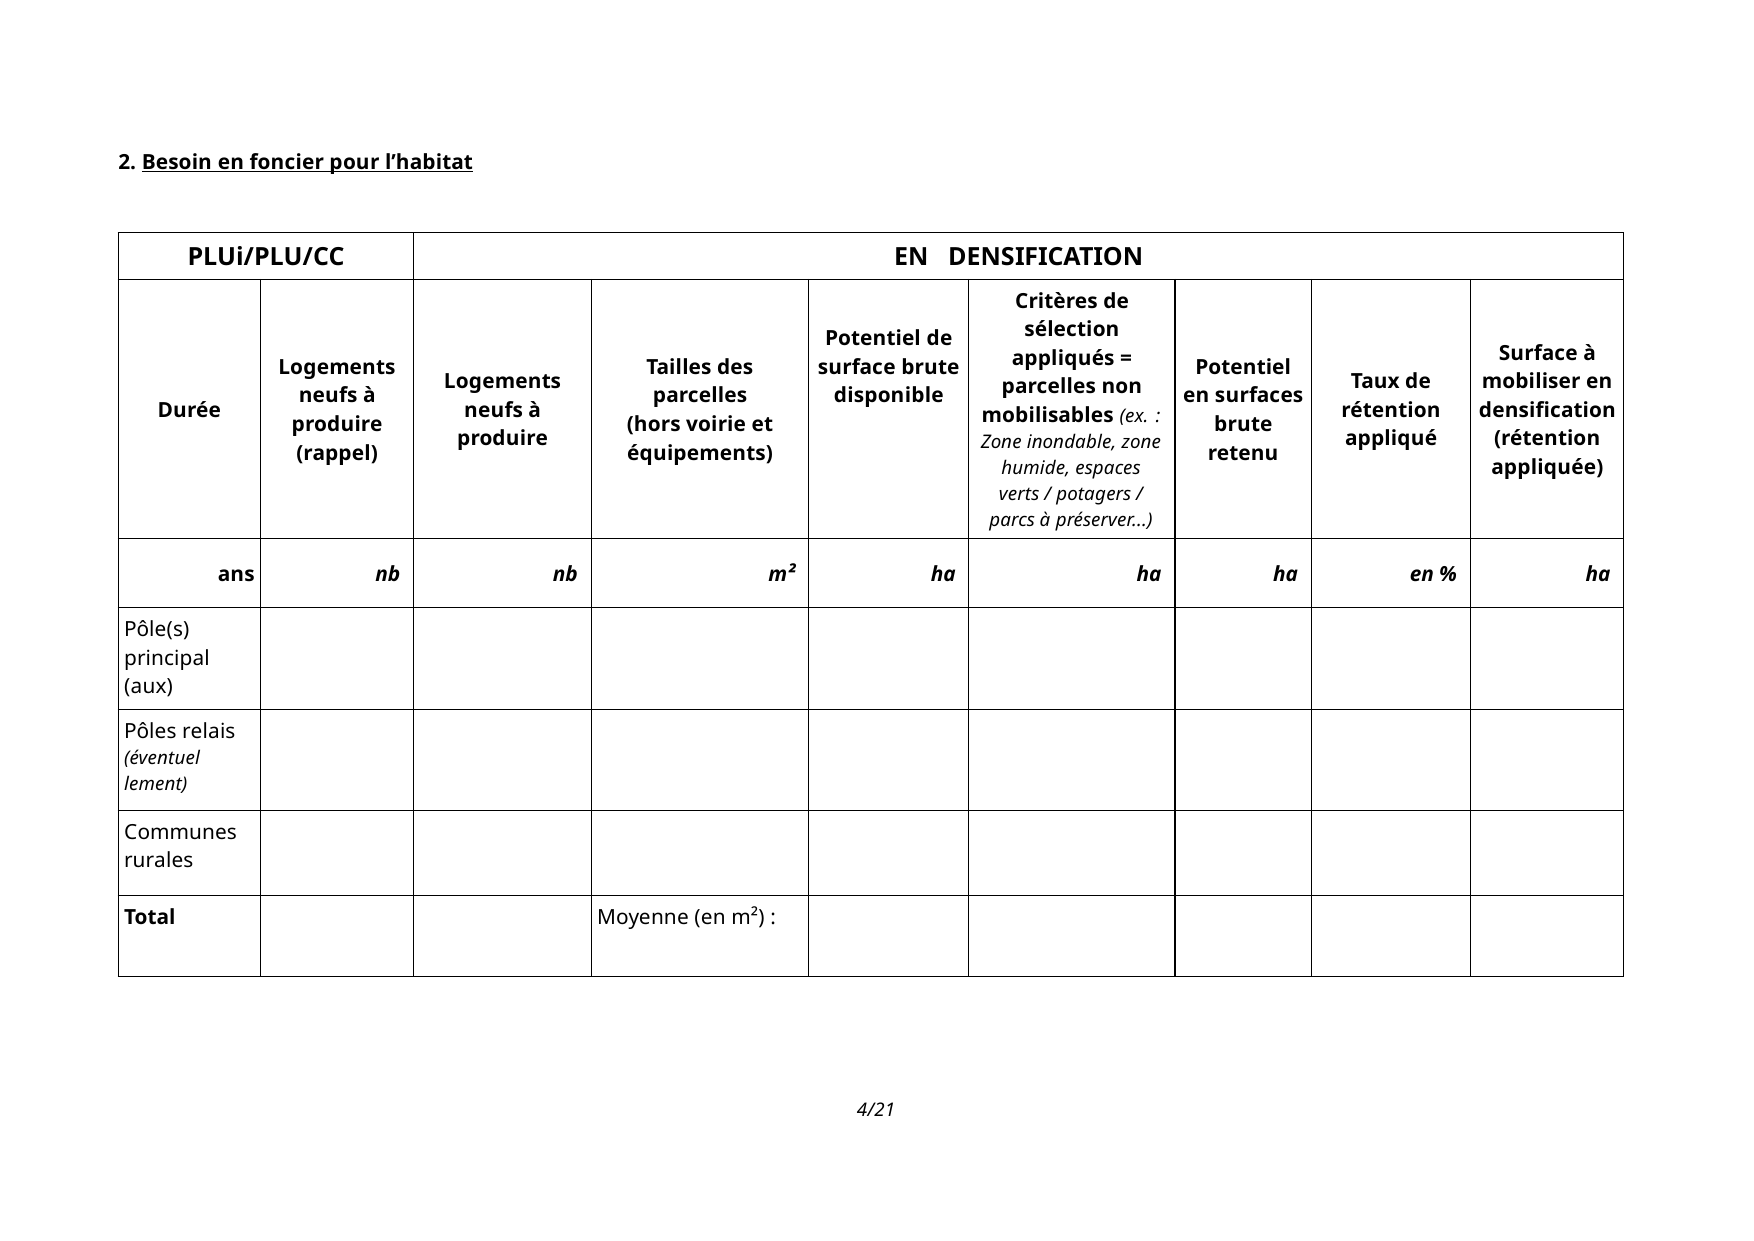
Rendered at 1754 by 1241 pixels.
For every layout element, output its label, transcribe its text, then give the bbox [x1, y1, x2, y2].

table_cell Logements neufs à produire [414, 280, 591, 538]
table_cell Critères de sélection appliqués = parcelles non mobilisables (ex. : Zone inondable, zone humide, espaces verts / potagers / parcs à préserver...) [969, 280, 1174, 538]
table_cell [809, 608, 968, 709]
table_cell nb [414, 539, 591, 607]
table_cell [1176, 811, 1311, 895]
table_cell [261, 811, 413, 895]
table_cell [414, 811, 591, 895]
table_cell [1312, 896, 1470, 976]
table_cell Potentiel en surfaces brute retenu [1176, 280, 1311, 538]
table_cell Logements neufs à produire (rappel) [261, 280, 413, 538]
table_cell Durée [119, 280, 260, 538]
table_cell [1471, 896, 1623, 976]
table_cell Moyenne (en m²) : [592, 896, 808, 976]
table_cell [1312, 811, 1470, 895]
table_cell nb [261, 539, 413, 607]
table_cell [1312, 608, 1470, 709]
table_cell [1176, 710, 1311, 810]
table_cell [261, 608, 413, 709]
table_cell [261, 896, 413, 976]
table_cell [592, 608, 808, 709]
table_cell [969, 896, 1174, 976]
table_cell [1176, 608, 1311, 709]
table_cell ha [1471, 539, 1623, 607]
table_cell Pôle(s) principal (aux) [119, 608, 260, 709]
text 2. Besoin en foncier pour l’habitat [118, 147, 1636, 175]
table_cell [809, 811, 968, 895]
table_cell [809, 710, 968, 810]
table_cell [1471, 811, 1623, 895]
table_cell Taux de rétention appliqué [1312, 280, 1470, 538]
table_cell Potentiel de surface brute disponible [809, 280, 968, 538]
table_cell [1176, 896, 1311, 976]
table_cell [969, 608, 1174, 709]
table_cell ans [119, 539, 260, 607]
table_cell [592, 811, 808, 895]
table_cell [414, 608, 591, 709]
table_cell ha [809, 539, 968, 607]
table_cell ha [969, 539, 1174, 607]
table_cell [1312, 710, 1470, 810]
table_cell Surface à mobiliser en densification (rétention appliquée) [1471, 280, 1623, 538]
table_cell Tailles des parcelles (hors voirie et équipements) [592, 280, 808, 538]
table_cell [414, 710, 591, 810]
table_cell [969, 710, 1174, 810]
table_cell [809, 896, 968, 976]
table_cell [261, 710, 413, 810]
table_cell [414, 896, 591, 976]
table_cell en % [1312, 539, 1470, 607]
table_cell Communes rurales [119, 811, 260, 895]
table_cell [592, 710, 808, 810]
table_cell m² [592, 539, 808, 607]
table_cell Total [119, 896, 260, 976]
table_cell Pôles relais (éventuel lement) [119, 710, 260, 810]
table_header PLUi/PLU/CC [119, 233, 413, 279]
table_cell ha [1176, 539, 1311, 607]
table_cell [969, 811, 1174, 895]
table_cell [1471, 608, 1623, 709]
table_cell [1471, 710, 1623, 810]
table_header EN DENSIFICATION [414, 233, 1623, 279]
